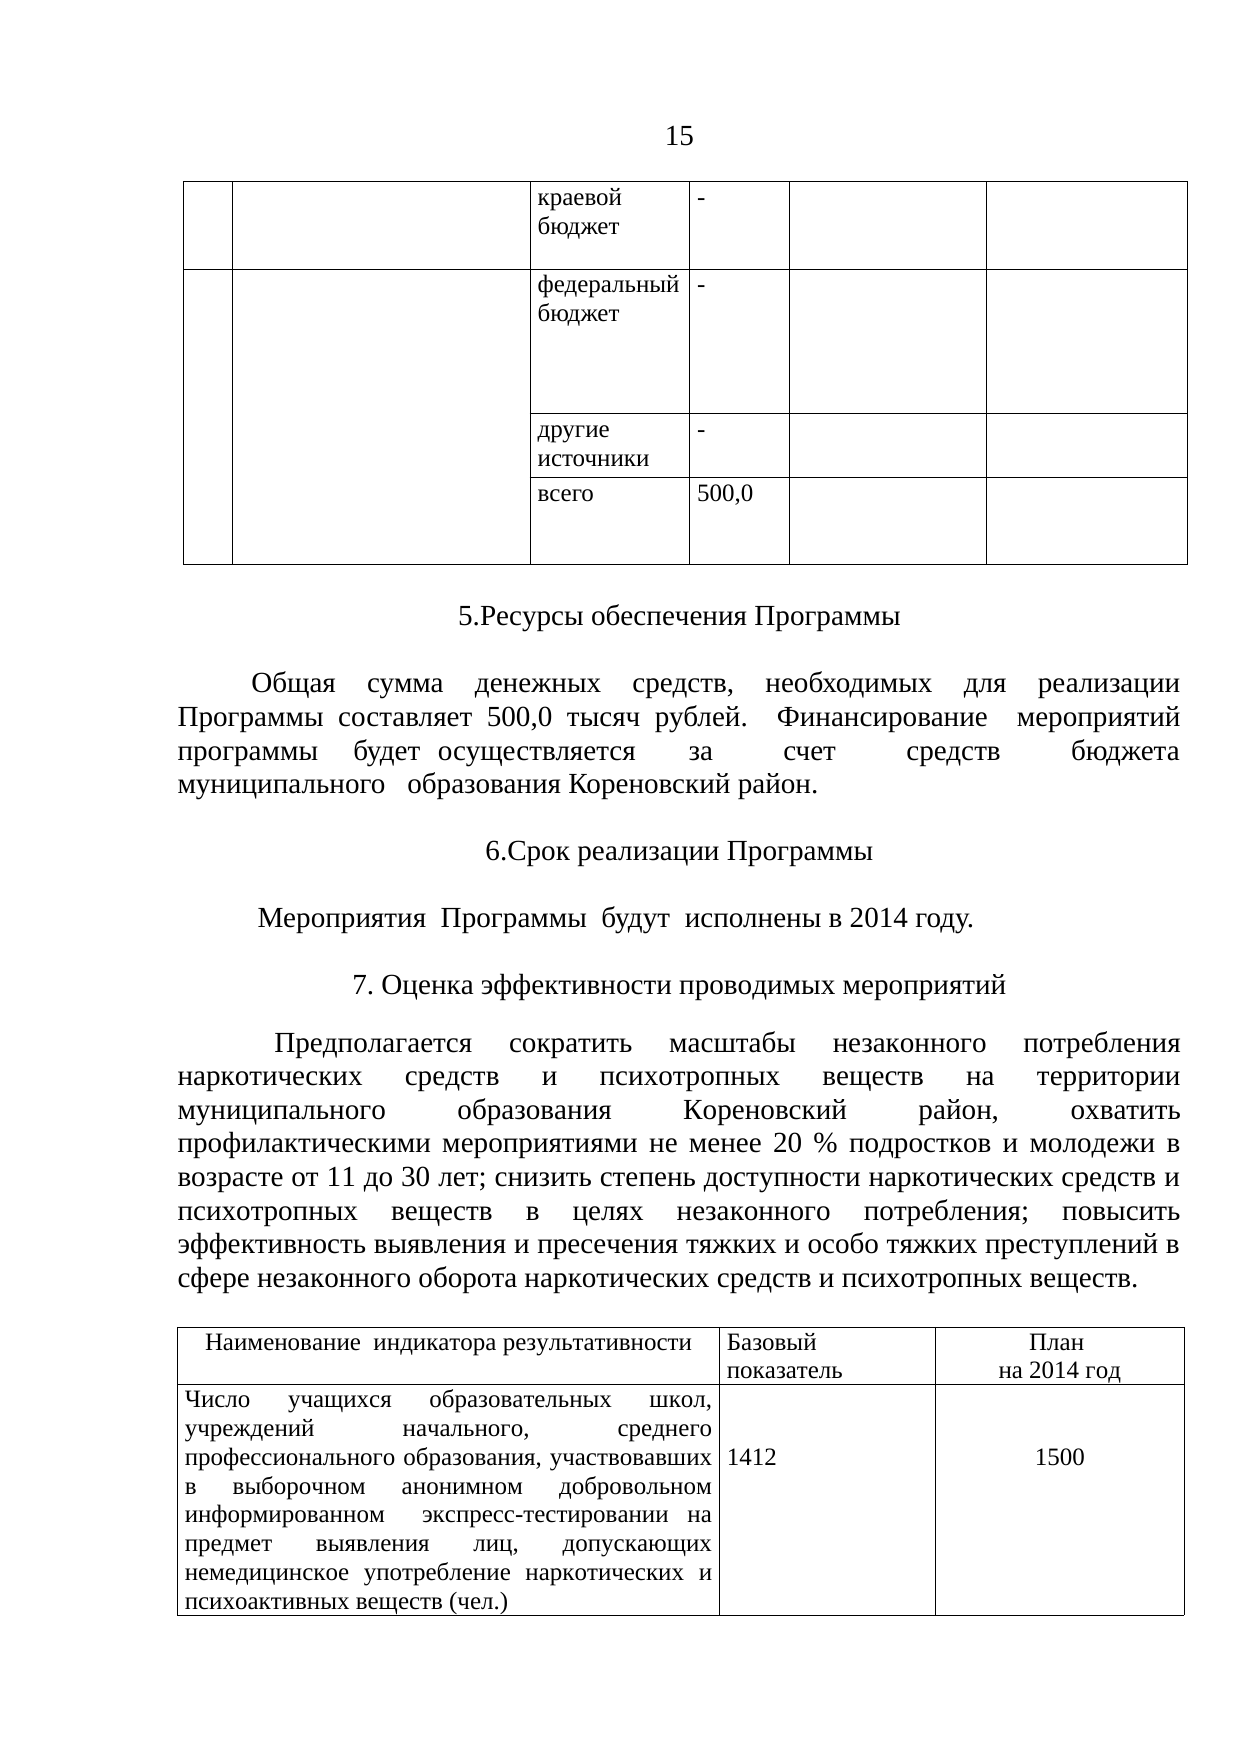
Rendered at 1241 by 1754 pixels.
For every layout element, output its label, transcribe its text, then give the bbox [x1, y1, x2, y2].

table_cell [790, 414, 986, 477]
table_cell 500,0 [690, 478, 789, 564]
table_cell 1500 [936, 1385, 1184, 1614]
table_cell [790, 270, 986, 413]
table_cell [790, 182, 986, 268]
table_cell [790, 478, 986, 564]
table_cell всего [531, 478, 689, 564]
text 5.Ресурсы обеспечения Программы [177, 598, 1181, 632]
text 6.Срок реализации Программы [177, 833, 1181, 867]
table_cell - [690, 270, 789, 413]
table_cell - [690, 414, 789, 477]
table_cell 1412 [720, 1385, 935, 1614]
text Предполагается сократить масштабы незаконного потребления наркотических средств и психотропных веществ на территории муниципального образования Кореновский район, охватить профилактическими мероприятиями не менее 20 % подростков и молодежи в возрасте от 11 до 30 лет; снизить степень доступности наркотических средств и психотропных веществ в целях незаконного потребления; повысить эффективность выявления и пресечения тяжких и особо тяжких преступлений в сфере незаконного оборота наркотических средств и психотропных веществ. [177, 1025, 1181, 1293]
table_cell краевой бюджет [531, 182, 689, 268]
table_cell [987, 270, 1187, 413]
table_cell другие источники [531, 414, 689, 477]
text 7. Оценка эффективности проводимых мероприятий [177, 967, 1181, 1001]
table_cell [184, 270, 232, 564]
table_header План на 2014 год [936, 1328, 1184, 1384]
table_cell федеральный бюджет [531, 270, 689, 413]
table_cell [987, 414, 1187, 477]
table_cell [233, 270, 530, 564]
table_cell [233, 182, 530, 268]
text Мероприятия Программы будут исполнены в 2014 году. [177, 900, 1181, 934]
table_cell - [690, 182, 789, 268]
table_cell [184, 182, 232, 268]
table_header Наименование индикатора результативности [178, 1328, 719, 1384]
text Общая сумма денежных средств, необходимых для реализации Программы составляет 500,0 тысяч рублей. Финансирование мероприятий программы будет осуществляется за счет средств бюджета муниципального образования Кореновский район. [177, 666, 1181, 800]
table_cell [987, 182, 1187, 268]
table_header Базовый показатель [720, 1328, 935, 1384]
table_cell Число учащихся образовательных школ, учреждений начального, среднего профессионального образования, участвовавших в выборочном анонимном добровольном информированном экспресс-тестировании на предмет выявления лиц, допускающих немедицинское употребление наркотических и психоактивных веществ (чел.) [178, 1385, 719, 1614]
table_cell [987, 478, 1187, 564]
